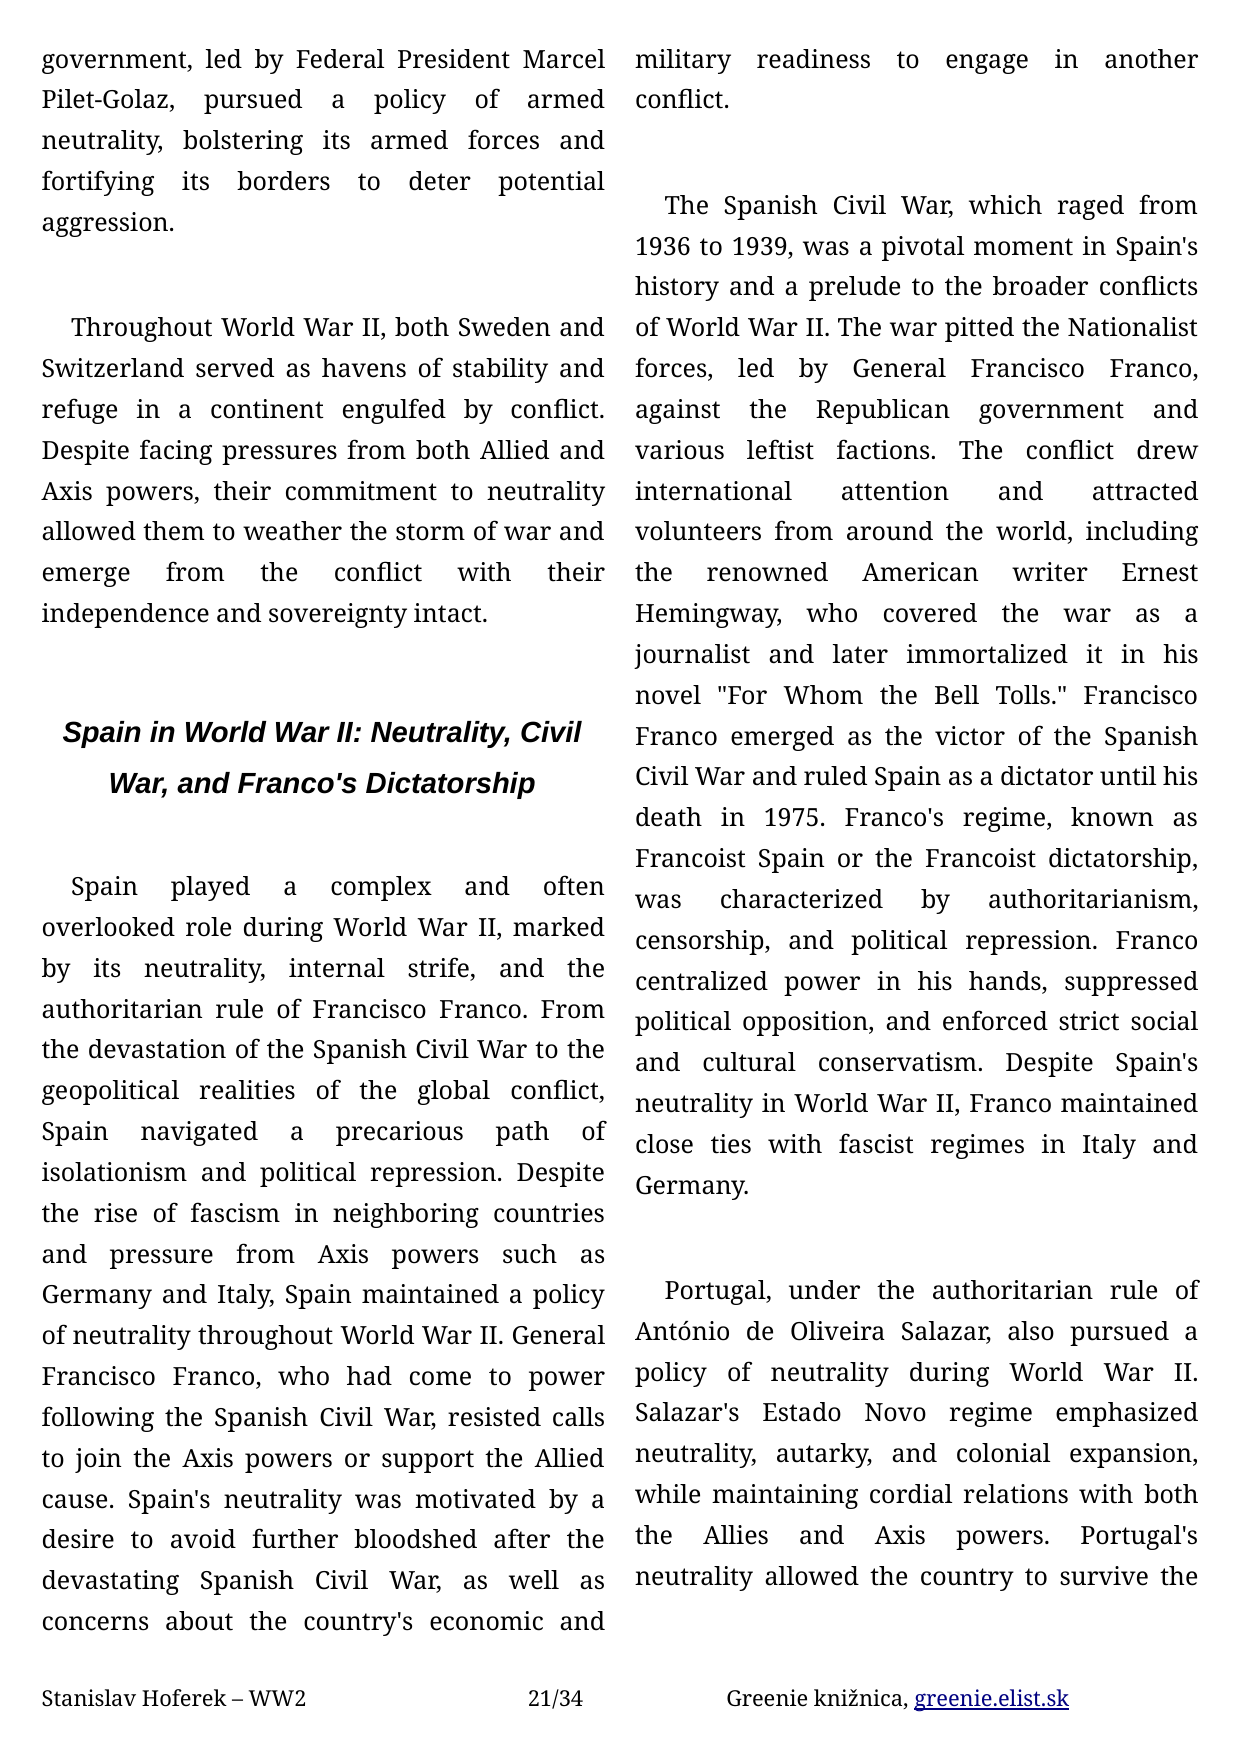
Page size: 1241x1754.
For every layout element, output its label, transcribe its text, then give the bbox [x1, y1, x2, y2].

text Spain played a complex and often overlooked role during World War II, marked by its neutrality, internal strife, and the authoritarian rule of Francisco Franco. From the devastation of the Spanish Civil War to the geopolitical realities of the global conflict, Spain navigated a precarious path of isolationism and political repression. Despite the rise of fascism in neighboring countries and pressure from Axis powers such as Germany and Italy, Spain maintained a policy of neutrality throughout World War II. General Francisco Franco, who had come to power following the Spanish Civil War, resisted calls to join the Axis powers or support the Allied cause. Spain's neutrality was motivated by a desire to avoid further bloodshed after the devastating Spanish Civil War, as well as concerns about the country's economic and [41, 869, 605, 1638]
text military readiness to engage in another conflict. [635, 41, 1199, 116]
subtitle Spain in World War II: Neutrality, Civil War, and Franco's Dictatorship [41, 716, 605, 799]
text The Spanish Civil War, which raged from 1936 to 1939, was a pivotal moment in Spain's history and a prelude to the broader conflicts of World War II. The war pitted the Nationalist forces, led by General Francisco Franco, against the Republican government and various leftist factions. The conflict drew international attention and attracted volunteers from around the world, including the renowned American writer Ernest Hemingway, who covered the war as a journalist and later immortalized it in his novel "For Whom the Bell Tolls." Francisco Franco emerged as the victor of the Spanish Civil War and ruled Spain as a dictator until his death in 1975. Franco's regime, known as Francoist Spain or the Francoist dictatorship, was characterized by authoritarianism, censorship, and political repression. Franco centralized power in his hands, suppressed political opposition, and enforced strict social and cultural conservatism. Despite Spain's neutrality in World War II, Franco maintained close ties with fascist regimes in Italy and Germany. [635, 187, 1199, 1201]
text Portugal, under the authoritarian rule of António de Oliveira Salazar, also pursued a policy of neutrality during World War II. Salazar's Estado Novo regime emphasized neutrality, autarky, and colonial expansion, while maintaining cordial relations with both the Allies and Axis powers. Portugal's neutrality allowed the country to survive the [635, 1273, 1199, 1592]
text government, led by Federal President Marcel Pilet-Golaz, pursued a policy of armed neutrality, bolstering its armed forces and fortifying its borders to deter potential aggression. [41, 41, 605, 239]
text Throughout World War II, both Sweden and Switzerland served as havens of stability and refuge in a continent engulfed by conflict. Despite facing pressures from both Allied and Axis powers, their commitment to neutrality allowed them to weather the storm of war and emerge from the conflict with their independence and sovereignty intact. [41, 310, 605, 630]
